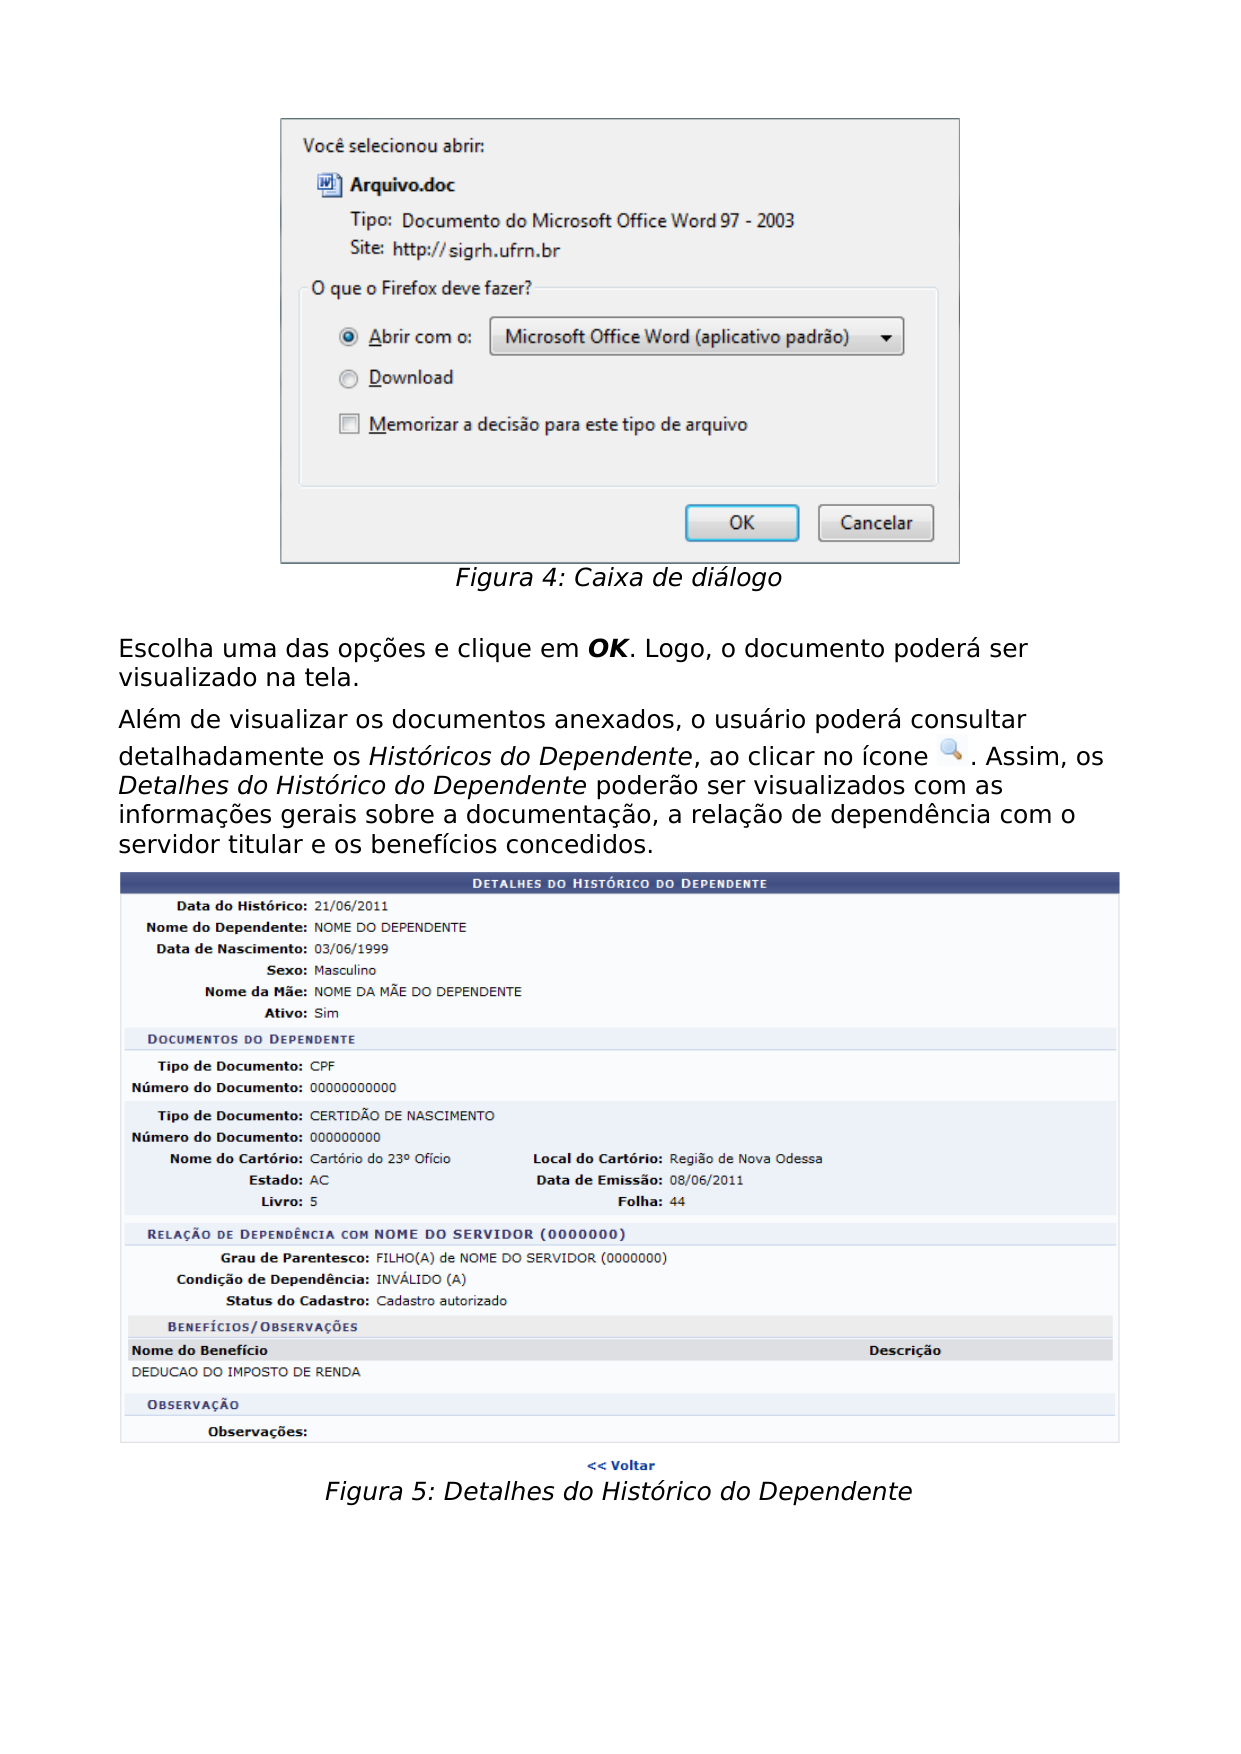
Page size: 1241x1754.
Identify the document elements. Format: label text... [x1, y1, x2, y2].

picture [280, 118, 960, 564]
text Figura 4: Caixa de diálogo [280, 564, 960, 593]
picture [936, 734, 970, 766]
picture [118, 871, 1123, 1478]
text Figura 5: Detalhes do Histórico do Dependente [118, 1478, 1122, 1507]
text Escolha uma das opções e clique em OK. Logo, o documento poderá ser visualizado na tela. [118, 634, 1122, 693]
text Além de visualizar os documentos anexados, o usuário poderá consultar detalhadamente os Históricos do Dependente, ao clicar no ícone . Assim, os Detalhes do Histórico do Dependente poderão ser visualizados com as informações gerais sobre a documentação, a relação de dependência com o servidor titular e os benefícios concedidos. [118, 705, 1122, 859]
